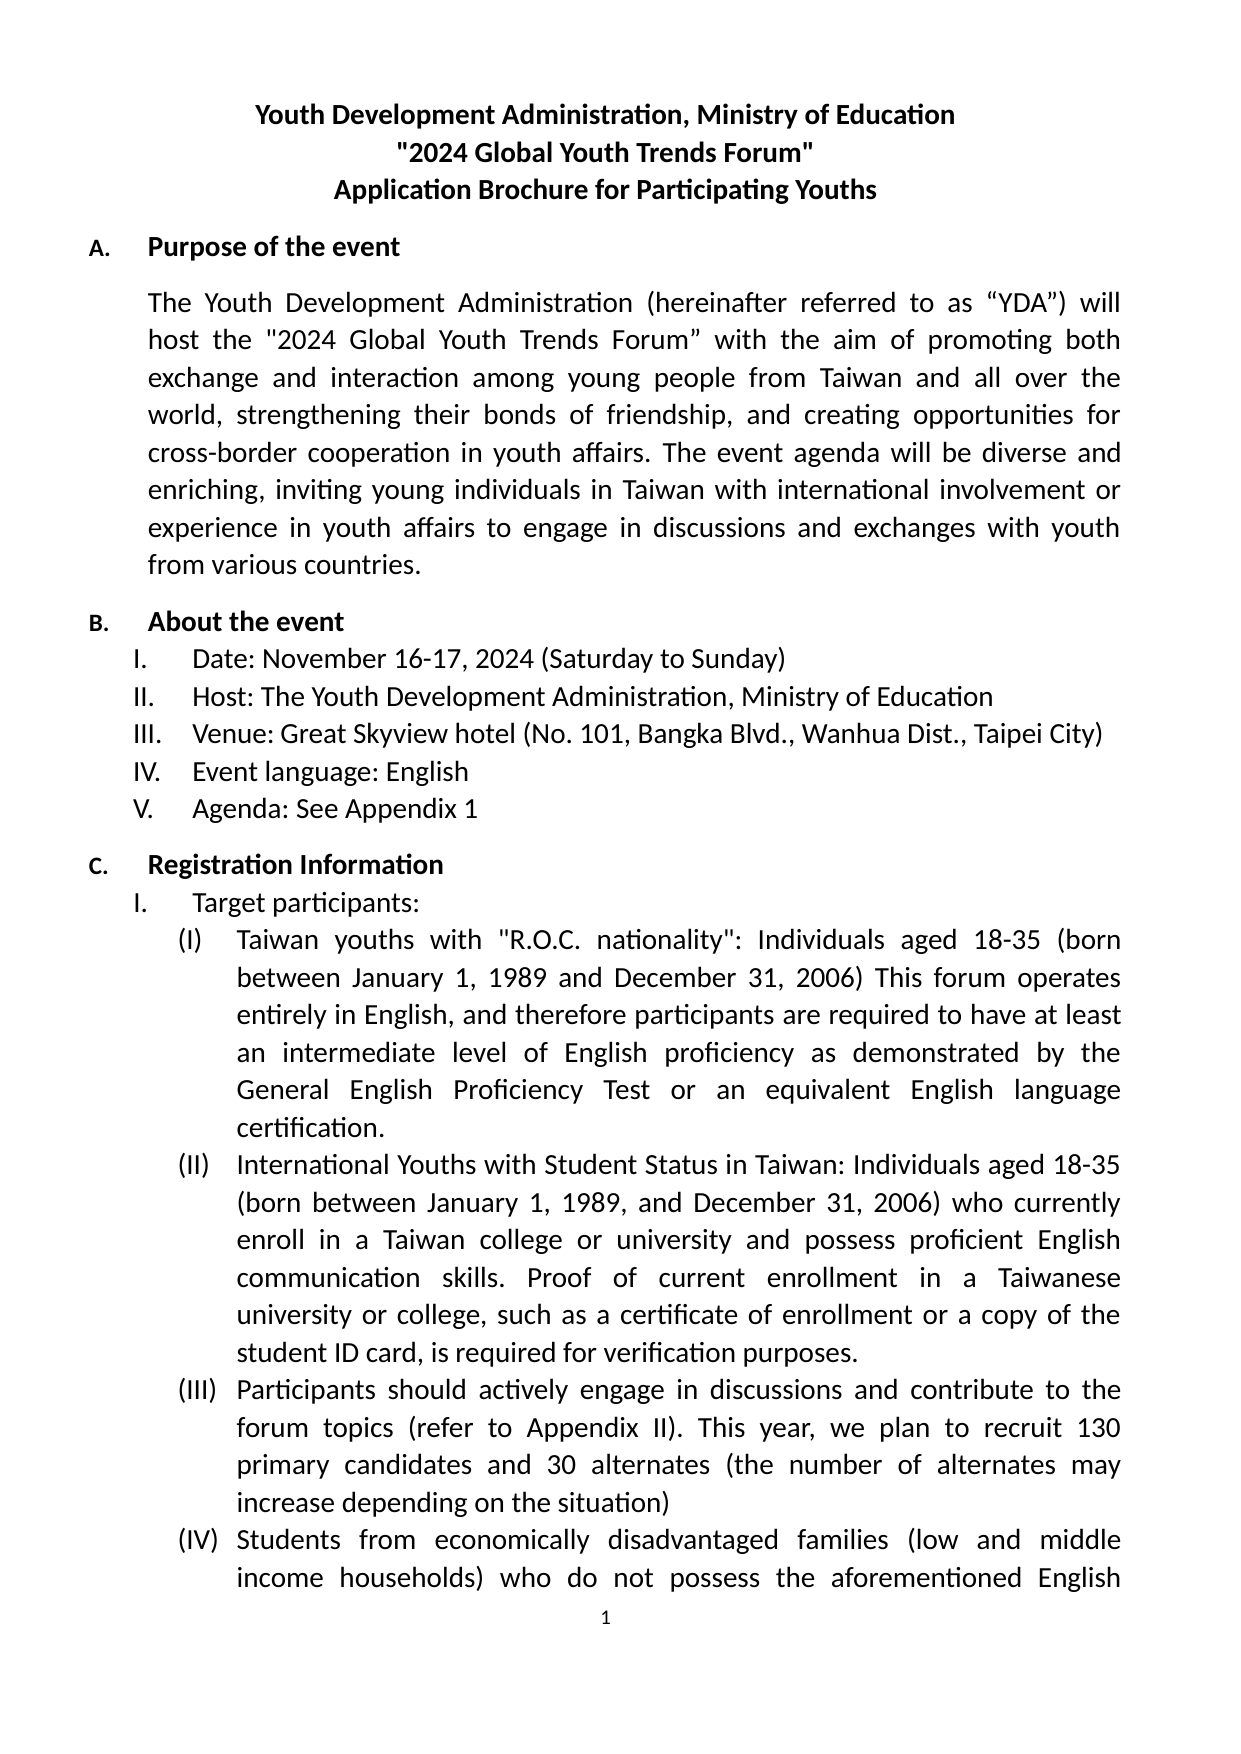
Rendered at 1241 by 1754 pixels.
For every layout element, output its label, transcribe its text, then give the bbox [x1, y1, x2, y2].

list Venue: Great Skyview hotel (No. 101, Bangka Blvd., Wanhua Dist., Taipei City) [133, 717, 1122, 755]
list Date: November 16-17, 2024 (Saturday to Sunday) [133, 642, 1122, 680]
text "2024 Global Youth Trends Forum" [89, 136, 1122, 174]
list Participants should actively engage in discussions and contribute to the forum topics (refer to Appendix II). This year, we plan to recruit 130 primary candidates and 30 alternates (the number of alternates may increase depending on the situation) [177, 1374, 1122, 1524]
list Host: The Youth Development Administration, Ministry of Education [133, 680, 1122, 717]
text Youth Development Administration, Ministry of Education [89, 99, 1122, 136]
list About the event [89, 605, 1122, 642]
list International Youths with Student Status in Taiwan: Individuals aged 18-35 (born between January 1, 1989, and December 31, 2006) who currently enroll in a Taiwan college or university and possess proficient English communication skills. Proof of current enrollment in a Taiwanese university or college, such as a certificate of enrollment or a copy of the student ID card, is required for verification purposes. [177, 1149, 1122, 1374]
list Purpose of the event [89, 230, 1122, 267]
list Registration Information [89, 849, 1122, 886]
list Event language: English [133, 755, 1122, 792]
text Application Brochure for Participating Youths [89, 174, 1122, 211]
text The Youth Development Administration (hereinafter referred to as “YDA”) will host the "2024 Global Youth Trends Forum” with the aim of promoting both exchange and interaction among young people from Taiwan and all over the world, strengthening their bonds of friendship, and creating opportunities for cross-border cooperation in youth affairs. The event agenda will be diverse and enriching, inviting young individuals in Taiwan with international involvement or experience in youth affairs to engage in discussions and exchanges with youth from various countries. [148, 286, 1122, 586]
list Agenda: See Appendix 1 [133, 792, 1122, 830]
list Taiwan youths with "R.O.C. nationality": Individuals aged 18-35 (born between January 1, 1989 and December 31, 2006) This forum operates entirely in English, and therefore participants are required to have at least an intermediate level of English proficiency as demonstrated by the General English Proficiency Test or an equivalent English language certification. [177, 924, 1122, 1149]
list Target participants: [133, 886, 1122, 924]
list Students from economically disadvantaged families (low and middle income households) who do not possess the aforementioned English [177, 1524, 1122, 1599]
